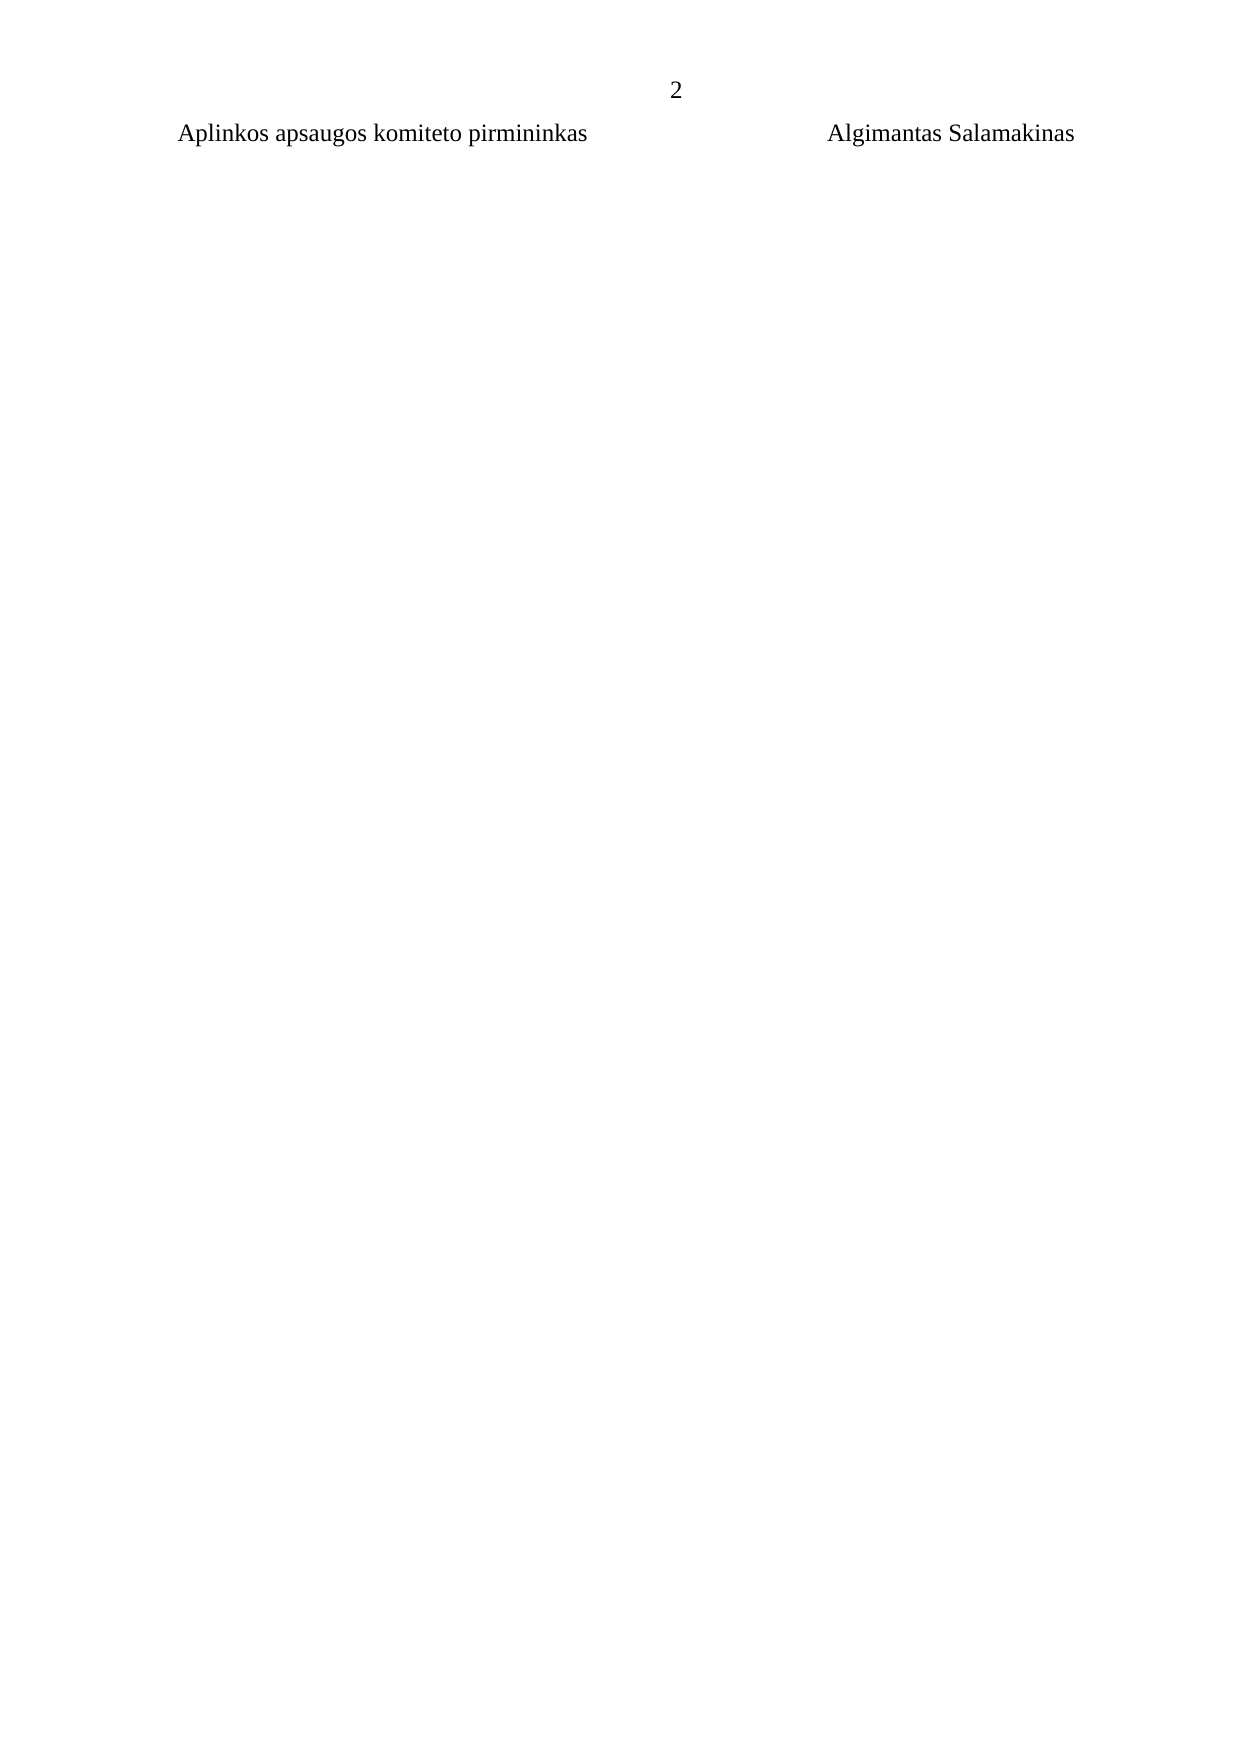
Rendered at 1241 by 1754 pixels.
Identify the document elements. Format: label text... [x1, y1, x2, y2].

text Aplinkos apsaugos komiteto pirmininkas Algimantas Salamakinas [177, 118, 1181, 147]
